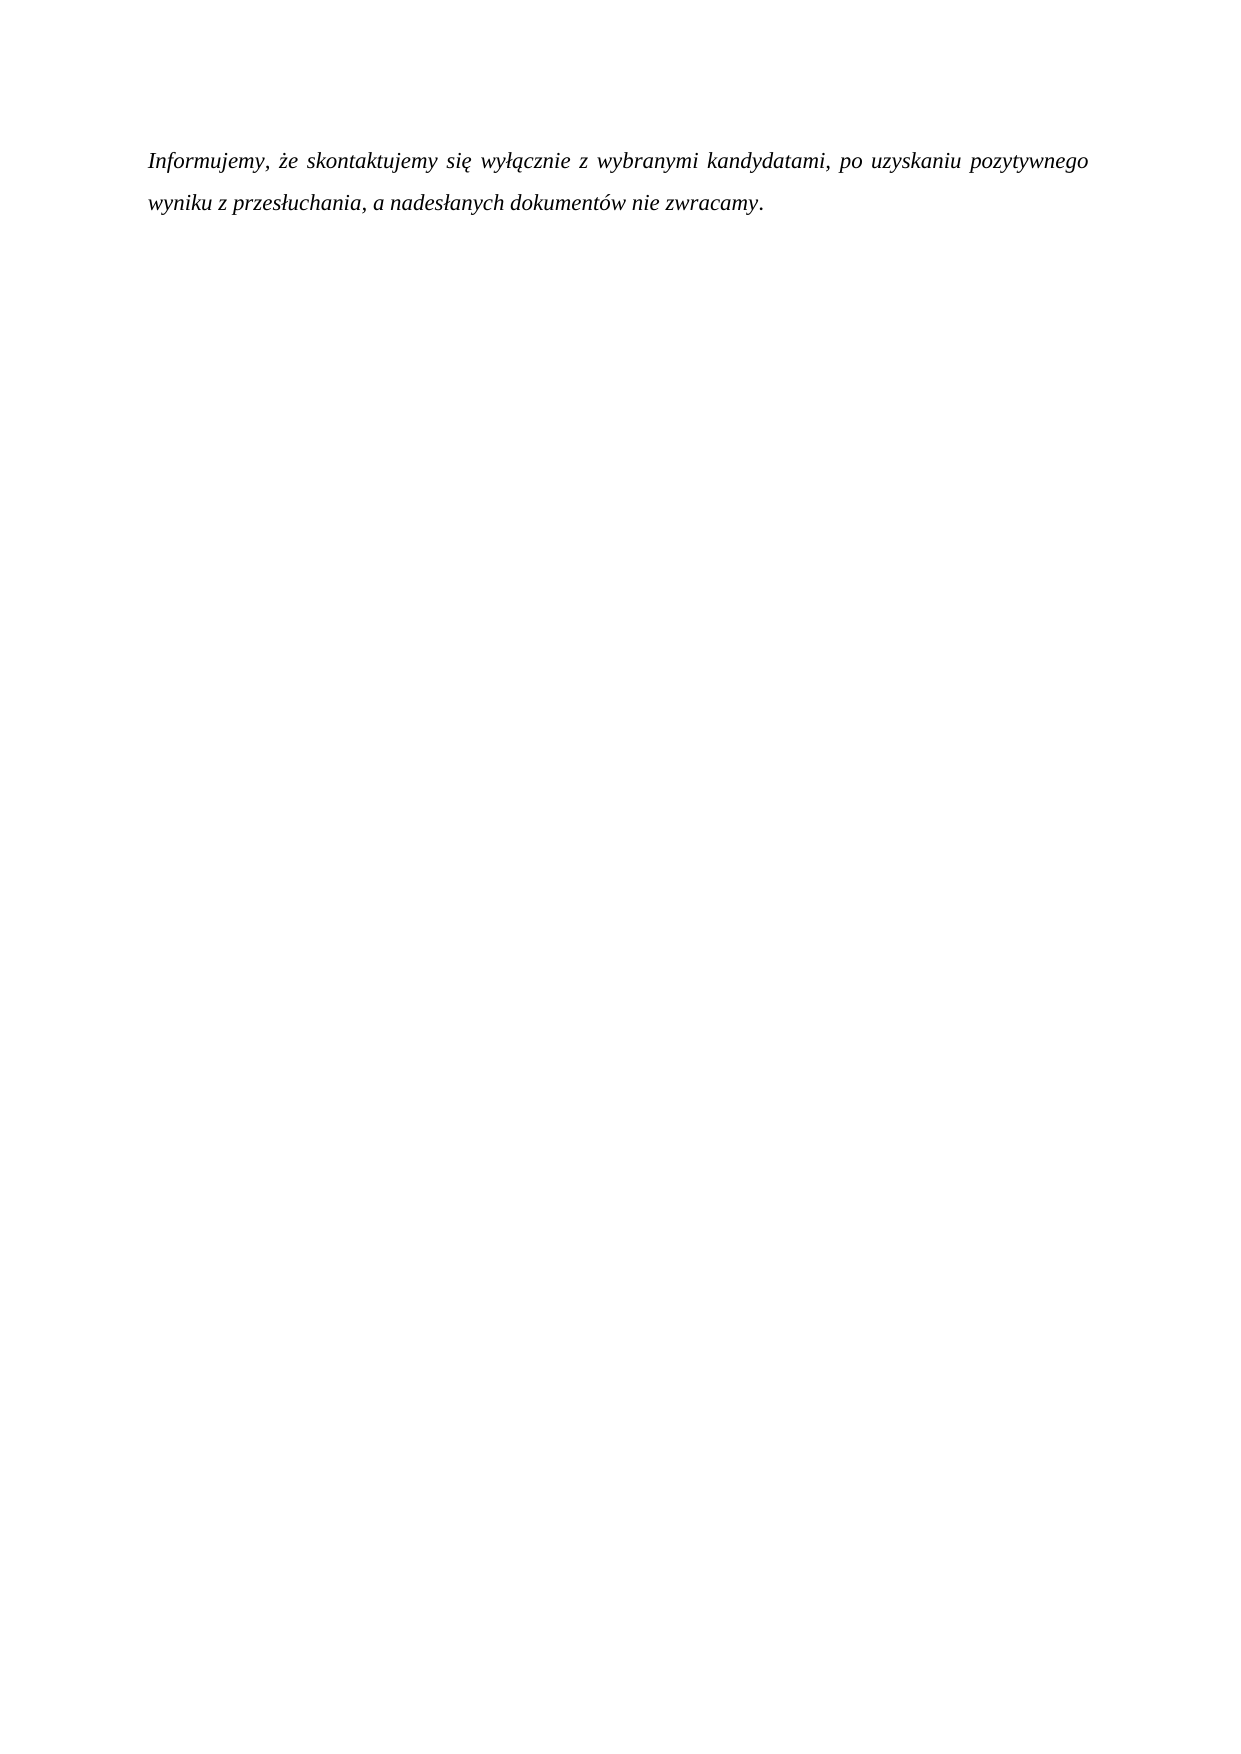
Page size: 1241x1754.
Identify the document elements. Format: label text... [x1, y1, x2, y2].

text Informujemy, że skontaktujemy się wyłącznie z wybranymi kandydatami, po uzyskaniu pozytywnego wyniku z przesłuchania, a nadesłanych dokumentów nie zwracamy. [148, 148, 1093, 216]
